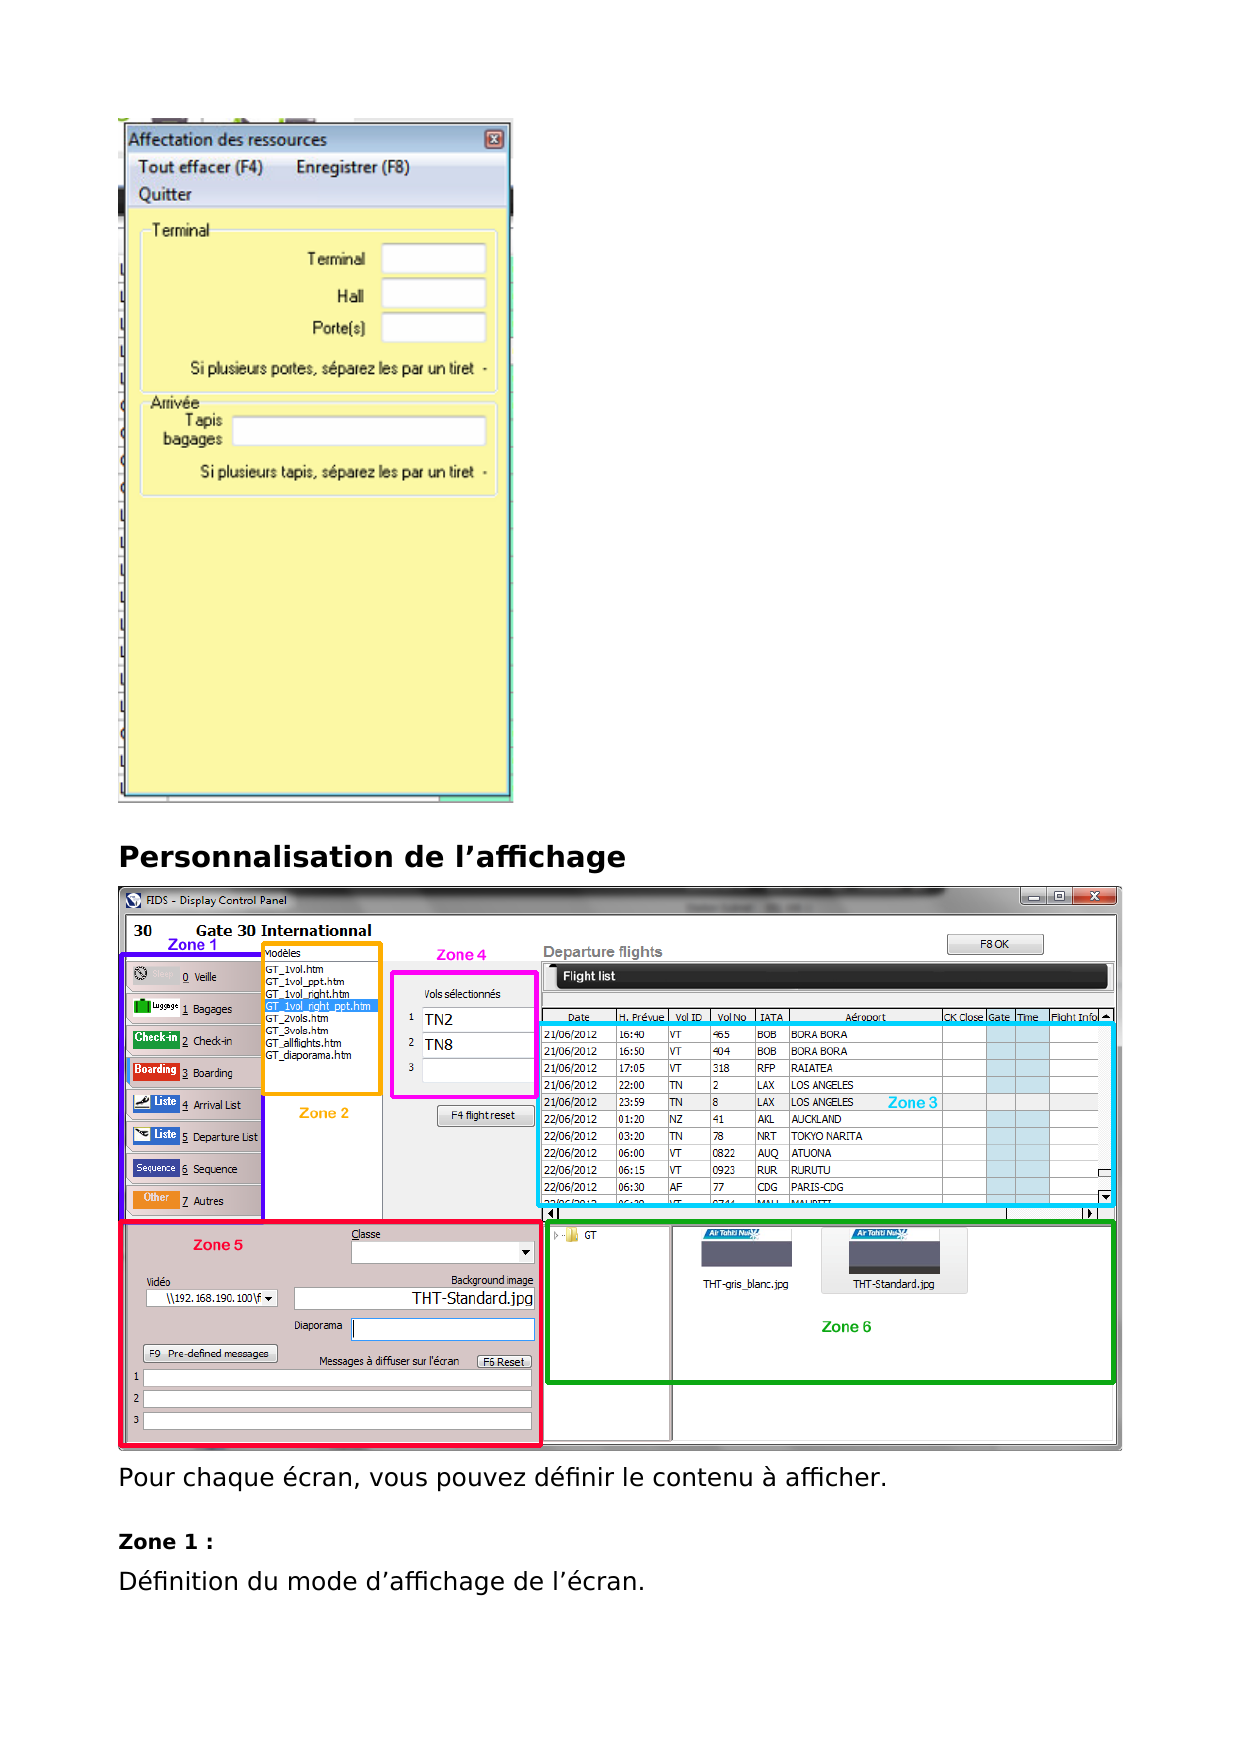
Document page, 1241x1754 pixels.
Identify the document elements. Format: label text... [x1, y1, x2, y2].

subtitle Zone 1 : [118, 1530, 1122, 1554]
subtitle Personnalisation de l’affichage [118, 840, 1122, 874]
picture [118, 118, 514, 803]
text Pour chaque écran, vous pouvez définir le contenu à afficher. [118, 1463, 1122, 1493]
picture [118, 886, 1123, 1451]
text Définition du mode d’affichage de l’écran. [118, 1567, 1122, 1596]
